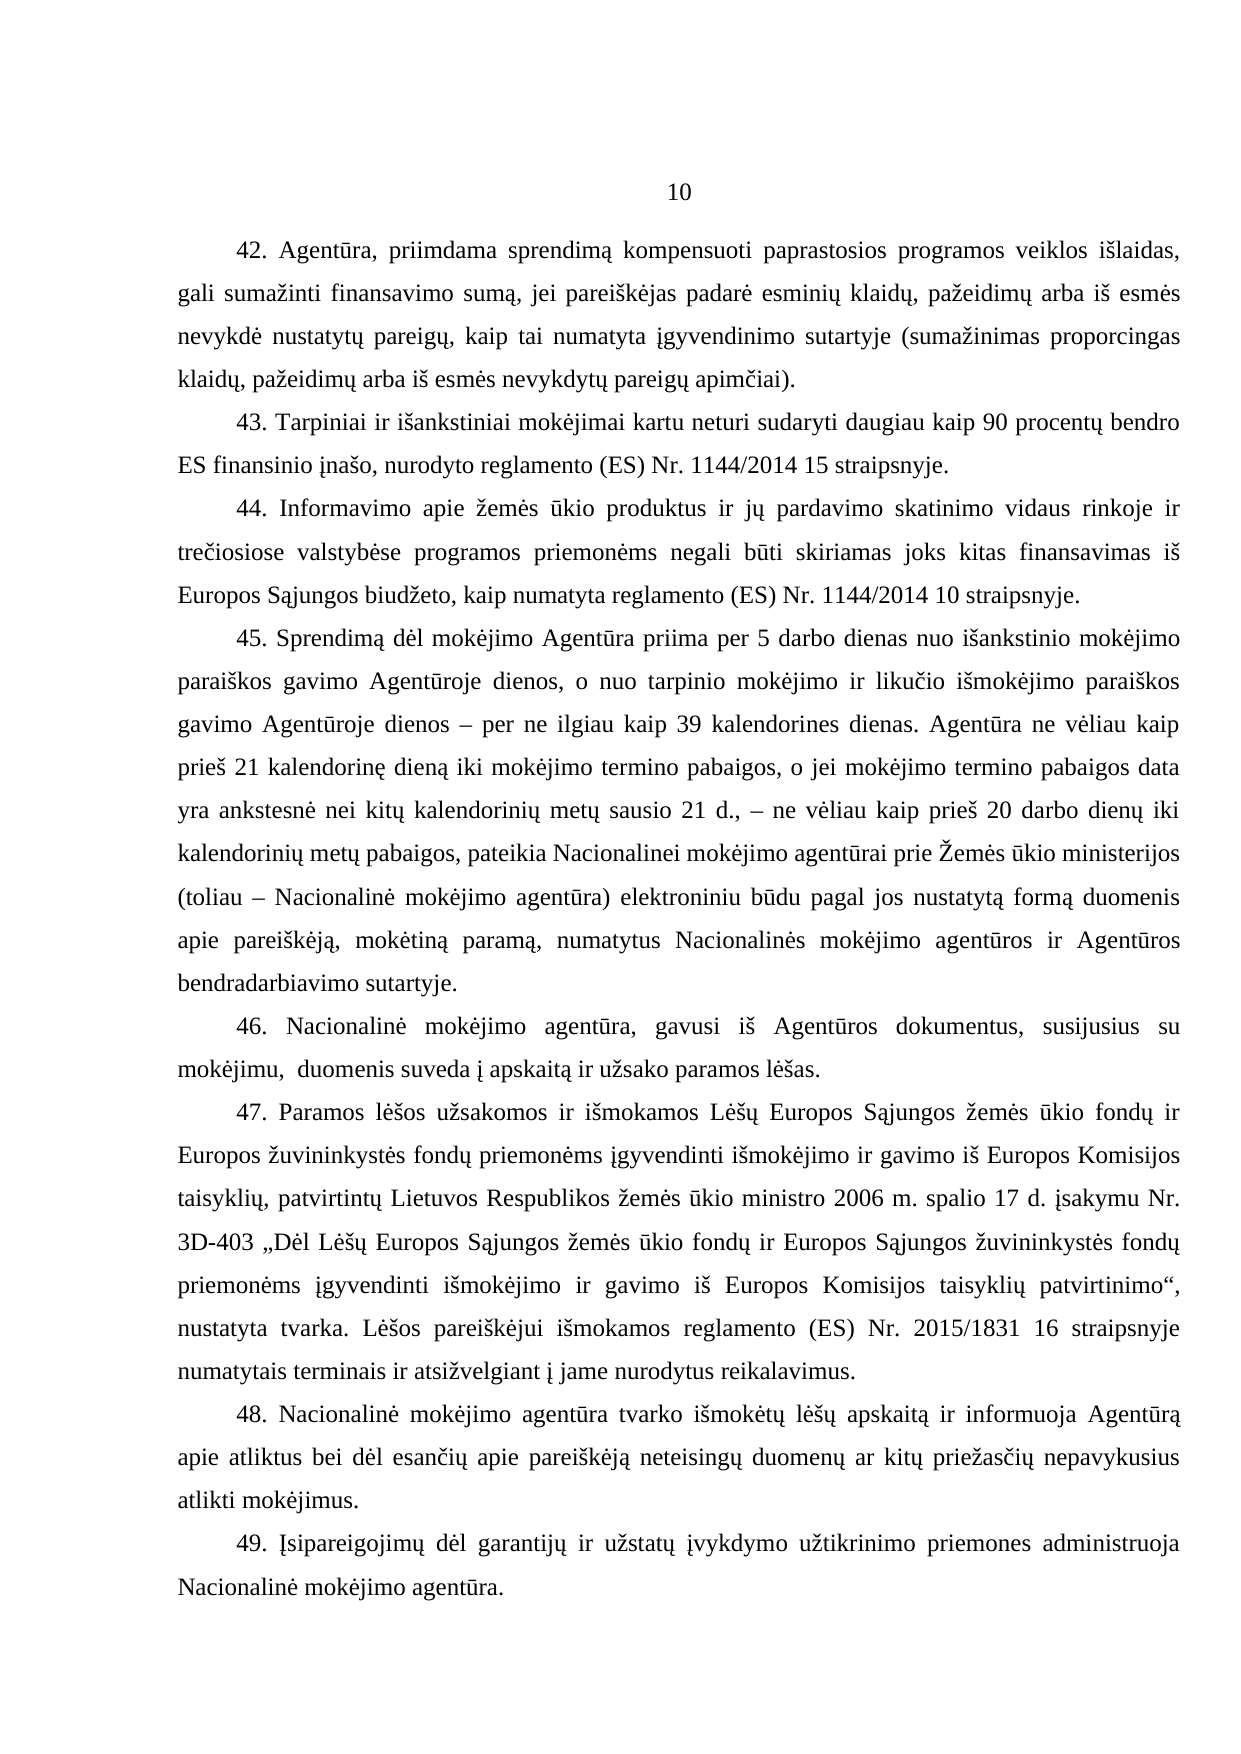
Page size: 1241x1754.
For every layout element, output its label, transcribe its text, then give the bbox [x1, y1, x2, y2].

text 44. Informavimo apie žemės ūkio produktus ir jų pardavimo skatinimo vidaus rinkoje ir trečiosiose valstybėse programos priemonėms negali būti skiriamas joks kitas finansavimas iš Europos Sąjungos biudžeto, kaip numatyta reglamento (ES) Nr. 1144/2014 10 straipsnyje. [177, 493, 1181, 608]
text 48. Nacionalinė mokėjimo agentūra tvarko išmokėtų lėšų apskaitą ir informuoja Agentūrą apie atliktus bei dėl esančių apie pareiškėją neteisingų duomenų ar kitų priežasčių nepavykusius atlikti mokėjimus. [177, 1399, 1181, 1514]
text 46. Nacionalinė mokėjimo agentūra, gavusi iš Agentūros dokumentus, susijusius su mokėjimu, duomenis suveda į apskaitą ir užsako paramos lėšas. [177, 1011, 1181, 1083]
text 47. Paramos lėšos užsakomos ir išmokamos Lėšų Europos Sąjungos žemės ūkio fondų ir Europos žuvininkystės fondų priemonėms įgyvendinti išmokėjimo ir gavimo iš Europos Komisijos taisyklių, patvirtintų Lietuvos Respublikos žemės ūkio ministro 2006 m. spalio 17 d. įsakymu Nr. 3D-403 „Dėl Lėšų Europos Sąjungos žemės ūkio fondų ir Europos Sąjungos žuvininkystės fondų priemonėms įgyvendinti išmokėjimo ir gavimo iš Europos Komisijos taisyklių patvirtinimo“, nustatyta tvarka. Lėšos pareiškėjui išmokamos reglamento (ES) Nr. 2015/1831 16 straipsnyje numatytais terminais ir atsižvelgiant į jame nurodytus reikalavimus. [177, 1097, 1181, 1385]
text 43. Tarpiniai ir išankstiniai mokėjimai kartu neturi sudaryti daugiau kaip 90 procentų bendro ES finansinio įnašo, nurodyto reglamento (ES) Nr. 1144/2014 15 straipsnyje. [177, 407, 1181, 479]
text 45. Sprendimą dėl mokėjimo Agentūra priima per 5 darbo dienas nuo išankstinio mokėjimo paraiškos gavimo Agentūroje dienos, o nuo tarpinio mokėjimo ir likučio išmokėjimo paraiškos gavimo Agentūroje dienos – per ne ilgiau kaip 39 kalendorines dienas. Agentūra ne vėliau kaip prieš 21 kalendorinę dieną iki mokėjimo termino pabaigos, o jei mokėjimo termino pabaigos data yra ankstesnė nei kitų kalendorinių metų sausio 21 d., – ne vėliau kaip prieš 20 darbo dienų iki kalendorinių metų pabaigos, pateikia Nacionalinei mokėjimo agentūrai prie Žemės ūkio ministerijos (toliau – Nacionalinė mokėjimo agentūra) elektroniniu būdu pagal jos nustatytą formą duomenis apie pareiškėją, mokėtiną paramą, numatytus Nacionalinės mokėjimo agentūros ir Agentūros bendradarbiavimo sutartyje. [177, 623, 1181, 997]
text 42. Agentūra, priimdama sprendimą kompensuoti paprastosios programos veiklos išlaidas, gali sumažinti finansavimo sumą, jei pareiškėjas padarė esminių klaidų, pažeidimų arba iš esmės nevykdė nustatytų pareigų, kaip tai numatyta įgyvendinimo sutartyje (sumažinimas proporcingas klaidų, pažeidimų arba iš esmės nevykdytų pareigų apimčiai). [177, 235, 1181, 393]
text 49. Įsipareigojimų dėl garantijų ir užstatų įvykdymo užtikrinimo priemones administruoja Nacionalinė mokėjimo agentūra. [177, 1528, 1181, 1600]
